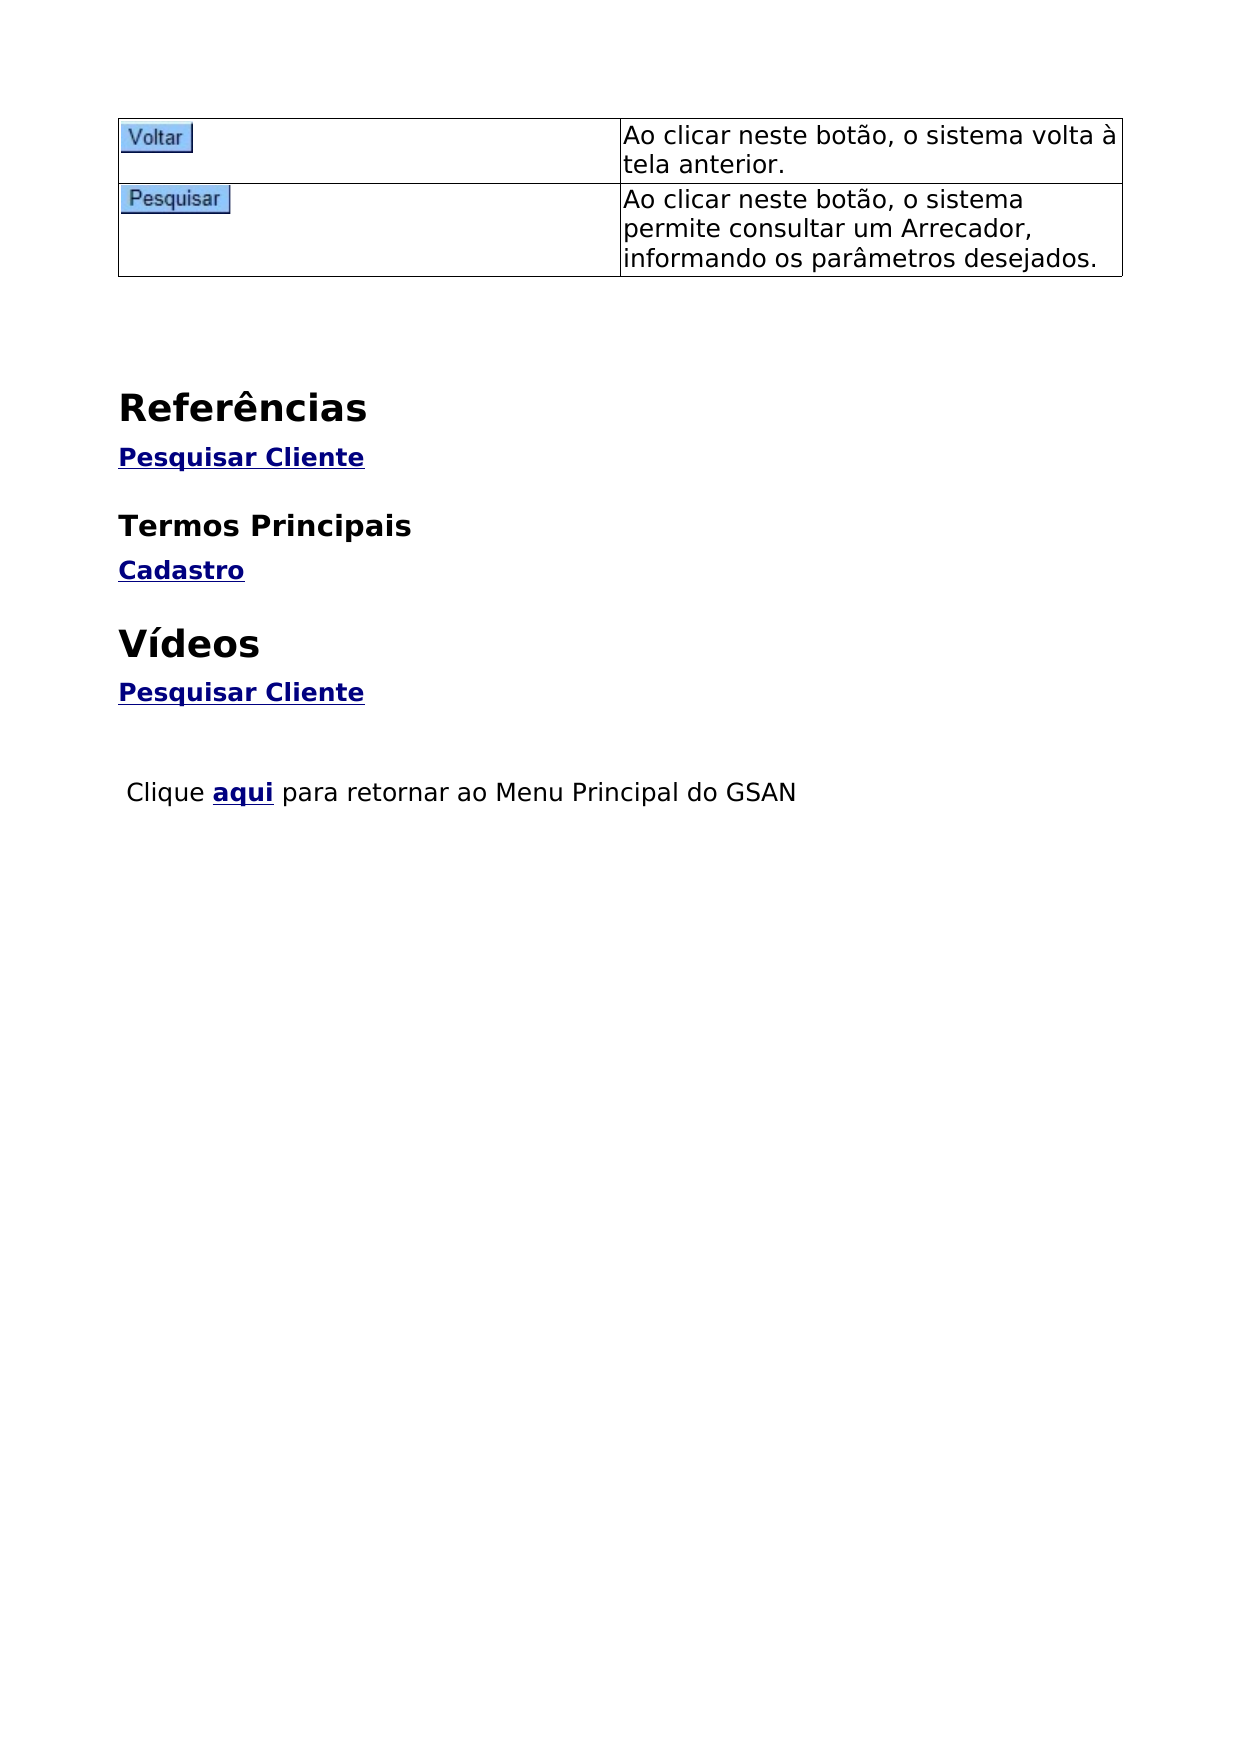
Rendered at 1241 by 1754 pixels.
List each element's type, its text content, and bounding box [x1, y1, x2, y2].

picture [121, 121, 193, 153]
text Pesquisar Cliente [118, 679, 1122, 708]
picture [121, 185, 231, 214]
subtitle Termos Principais [118, 509, 1122, 543]
table_cell [119, 184, 620, 276]
text Pesquisar Cliente [118, 443, 1122, 472]
text Clique aqui para retornar ao Menu Principal do GSAN [118, 720, 1122, 808]
subtitle Vídeos [118, 622, 1122, 666]
text Cadastro [118, 556, 1122, 585]
table_cell Ao clicar neste botão, o sistema volta à tela anterior. [621, 119, 1122, 182]
table_cell Ao clicar neste botão, o sistema permite consultar um Arrecador, informando os parâmetros desejados. [621, 184, 1122, 276]
table_cell [119, 119, 620, 182]
subtitle Referências [118, 387, 1122, 430]
